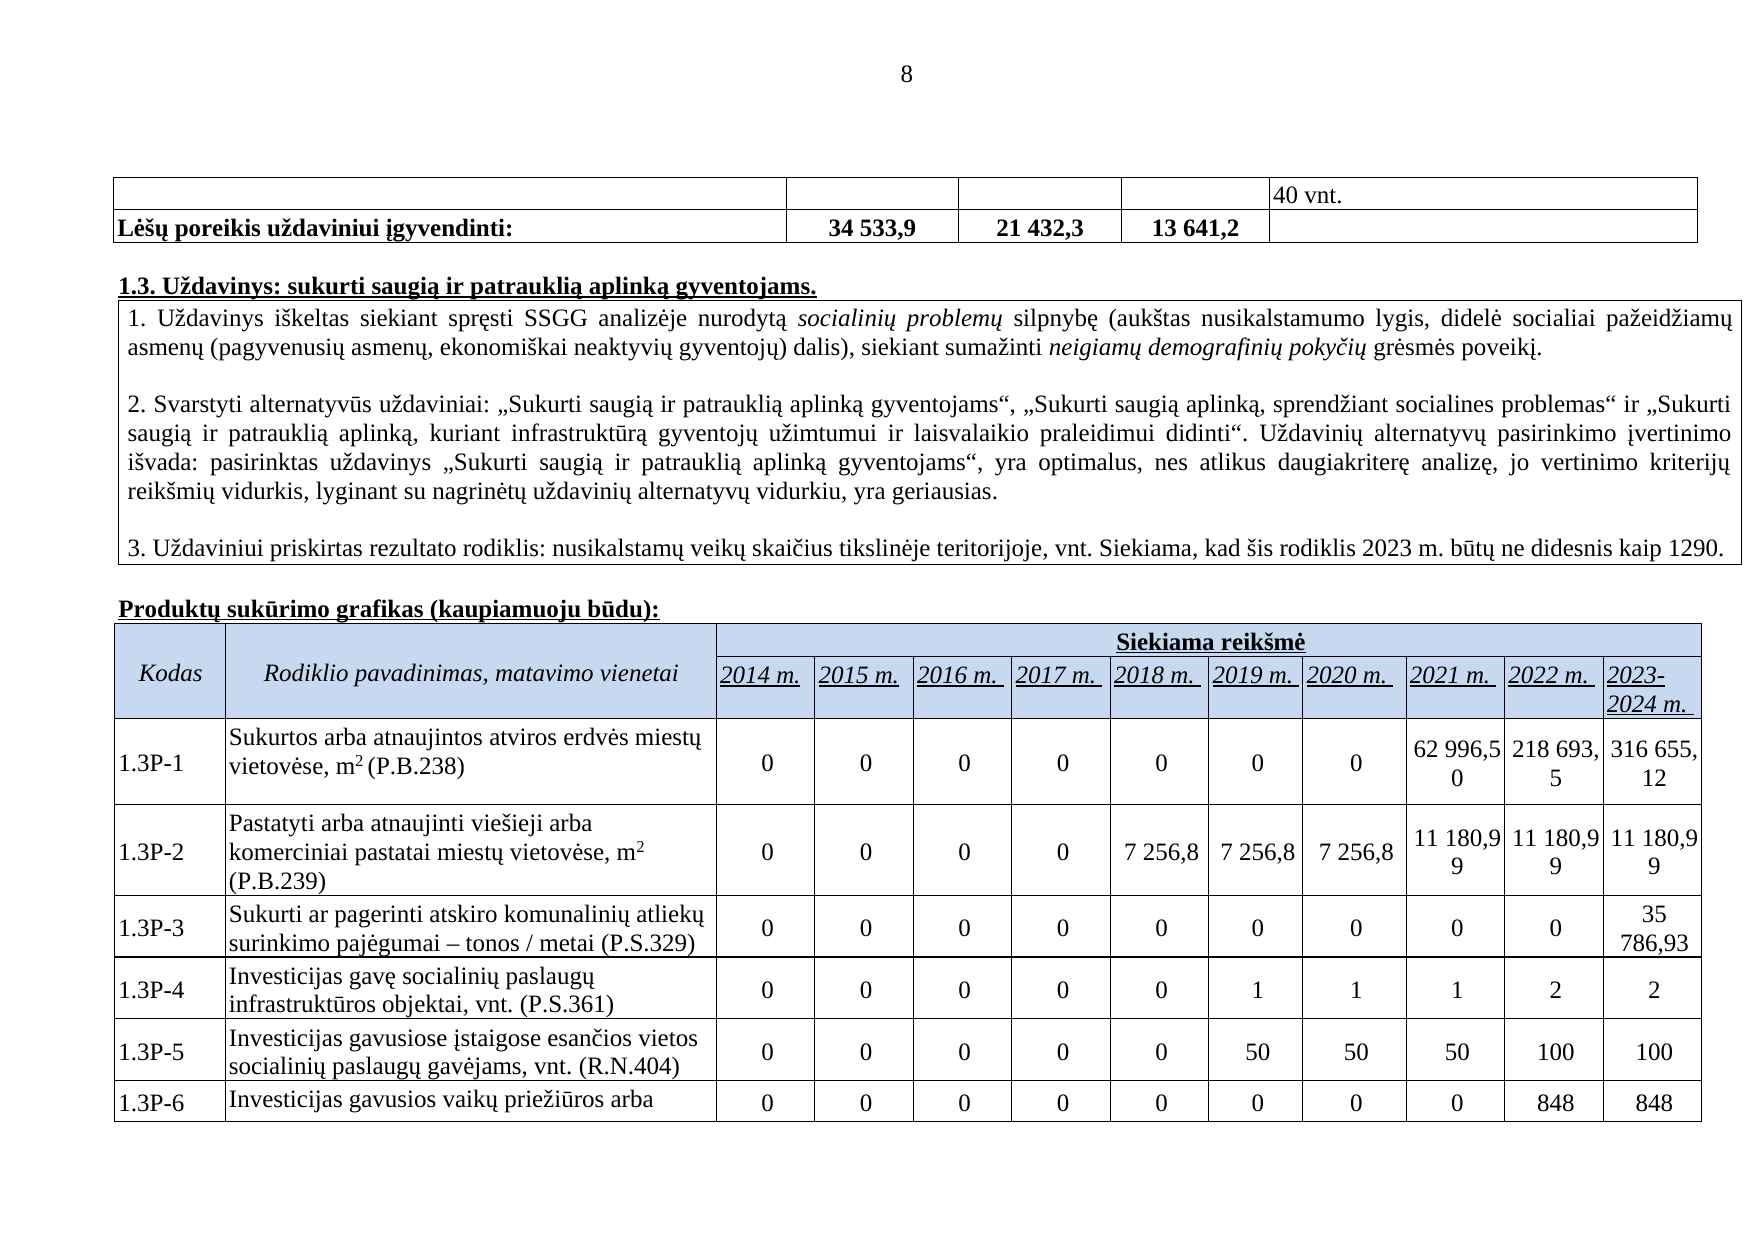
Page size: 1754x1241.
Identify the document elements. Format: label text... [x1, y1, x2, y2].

table_cell 21 432,3 [959, 210, 1121, 242]
table_header Kodas [115, 624, 225, 718]
table_cell 11 180,99 [1407, 805, 1504, 894]
table_cell 50 [1303, 1019, 1406, 1080]
table_cell 0 [1209, 719, 1302, 804]
table_cell 0 [1111, 1019, 1208, 1080]
table_cell 0 [815, 1081, 913, 1121]
table_cell 2017 m. [1012, 657, 1110, 718]
table_cell 0 [717, 1019, 814, 1080]
table_cell 0 [717, 1081, 814, 1121]
table_cell 0 [1012, 958, 1110, 1018]
table_cell 1.3P-4 [115, 958, 225, 1018]
table_cell 0 [1111, 719, 1208, 804]
table_cell 0 [1407, 1081, 1504, 1121]
text 3. Uždaviniui priskirtas rezultato rodiklis: nusikalstamų veikų skaičius tikslinėje teritorijoje, vnt. Siekiama, kad šis rodiklis 2023 m. būtų ne didesnis kaip 1290. [119, 530, 1741, 564]
table_header Siekiama reikšmė [717, 624, 1701, 656]
table_cell 2016 m. [914, 657, 1011, 718]
table_cell 2019 m. [1209, 657, 1302, 718]
table_cell 7 256,8 [1303, 805, 1406, 894]
table_cell 0 [1505, 896, 1603, 956]
table_cell 2022 m. [1505, 657, 1603, 718]
table_cell 11 180,99 [1604, 805, 1701, 894]
table_cell 11 180,99 [1505, 805, 1603, 894]
table_cell 0 [815, 719, 913, 804]
table_cell 1 [1407, 958, 1504, 1018]
table_cell 0 [717, 805, 814, 894]
table_cell 848 [1604, 1081, 1701, 1121]
table_cell 7 256,8 [1111, 805, 1208, 894]
table_cell 0 [1407, 896, 1504, 956]
table_cell 0 [1303, 1081, 1406, 1121]
table_cell 0 [717, 896, 814, 956]
table_cell 0 [914, 719, 1011, 804]
table_cell Lėšų poreikis uždaviniui įgyvendinti: [114, 210, 786, 242]
table_cell 0 [1012, 896, 1110, 956]
table_cell 0 [1303, 719, 1406, 804]
table_cell 0 [914, 1019, 1011, 1080]
table_cell 0 [1303, 896, 1406, 956]
table_cell Investicijas gavusiose įstaigose esančios vietos socialinių paslaugų gavėjams, vnt. (R.N.404) [226, 1019, 716, 1080]
table_cell 2021 m. [1407, 657, 1504, 718]
table_cell 50 [1407, 1019, 1504, 1080]
table_cell 40 vnt. [1270, 178, 1697, 209]
table_cell 7 256,8 [1209, 805, 1302, 894]
table_cell Sukurti ar pagerinti atskiro komunalinių atliekų surinkimo pajėgumai – tonos / metai (P.S.329) [226, 896, 716, 956]
table_cell 0 [717, 719, 814, 804]
table_cell 218 693,5 [1505, 719, 1603, 804]
table_cell 1 [1303, 958, 1406, 1018]
table_cell [787, 178, 958, 209]
table_cell 13 641,2 [1122, 210, 1269, 242]
table_cell 0 [914, 1081, 1011, 1121]
table_cell 0 [914, 896, 1011, 956]
table_cell 50 [1209, 1019, 1302, 1080]
table_cell 316 655, 12 [1604, 719, 1701, 804]
text 1.3. Uždavinys: sukurti saugią ir patrauklią aplinką gyventojams. [118, 271, 1695, 300]
table_cell Investicijas gavusios vaikų priežiūros arba [226, 1081, 716, 1121]
table_cell 2015 m. [815, 657, 913, 718]
table_cell 0 [1012, 805, 1110, 894]
table_cell 34 533,9 [787, 210, 958, 242]
table_cell 2 [1604, 958, 1701, 1018]
table_cell [1122, 178, 1269, 209]
table_cell 848 [1505, 1081, 1603, 1121]
table_cell 0 [1012, 1019, 1110, 1080]
table_cell 2014 m. [717, 657, 814, 718]
table_cell 0 [1111, 1081, 1208, 1121]
table_cell [959, 178, 1121, 209]
table_cell 0 [1111, 958, 1208, 1018]
table_cell 0 [815, 958, 913, 1018]
table_cell Investicijas gavę socialinių paslaugų infrastruktūros objektai, vnt. (P.S.361) [226, 958, 716, 1018]
table_cell 0 [1209, 896, 1302, 956]
table_cell 0 [1209, 1081, 1302, 1121]
table_cell 0 [914, 805, 1011, 894]
table_cell 1.3P-6 [115, 1081, 225, 1121]
table_cell 1.3P-3 [115, 896, 225, 956]
table_header Rodiklio pavadinimas, matavimo vienetai [226, 624, 716, 718]
table_cell 62 996,50 [1407, 719, 1504, 804]
table_cell 1 [1209, 958, 1302, 1018]
table_cell Sukurtos arba atnaujintos atviros erdvės miestų vietovėse, m2 (P.B.238) [226, 719, 716, 804]
table_cell 100 [1505, 1019, 1603, 1080]
table_cell 0 [914, 958, 1011, 1018]
text 1. Uždavinys iškeltas siekiant spręsti SSGG analizėje nurodytą socialinių problemų silpnybę (aukštas nusikalstamumo lygis, didelė socialiai pažeidžiamų asmenų (pagyvenusių asmenų, ekonomiškai neaktyvių gyventojų) dalis), siekiant sumažinti neigiamų demografinių pokyčių grėsmės poveikį. [119, 301, 1741, 361]
text Produktų sukūrimo grafikas (kaupiamuoju būdu): [118, 594, 1695, 623]
table_cell 2020 m. [1303, 657, 1406, 718]
table_cell 0 [815, 896, 913, 956]
table_cell 35 786,93 [1604, 896, 1701, 956]
table_cell 2023-2024 m. [1604, 657, 1701, 718]
table_cell 1.3P-1 [115, 719, 225, 804]
table_cell 1.3P-5 [115, 1019, 225, 1080]
table_cell 0 [1012, 1081, 1110, 1121]
table_cell Pastatyti arba atnaujinti viešieji arba komerciniai pastatai miestų vietovėse, m2 (P.B.239) [226, 805, 716, 894]
table_cell 0 [815, 1019, 913, 1080]
table_cell 100 [1604, 1019, 1701, 1080]
table_cell 0 [717, 958, 814, 1018]
table_cell 0 [1111, 896, 1208, 956]
table_cell [114, 178, 786, 209]
text 2. Svarstyti alternatyvūs uždaviniai: „Sukurti saugią ir patrauklią aplinką gyventojams“, „Sukurti saugią aplinką, sprendžiant socialines problemas“ ir „Sukurti saugią ir patrauklią aplinką, kuriant infrastruktūrą gyventojų užimtumui ir laisvalaikio praleidimui didinti“. Uždavinių alternatyvų pasirinkimo įvertinimo išvada: pasirinktas uždavinys „Sukurti saugią ir patrauklią aplinką gyventojams“, yra optimalus, nes atlikus daugiakriterę analizę, jo vertinimo kriterijų reikšmių vidurkis, lyginant su nagrinėtų uždavinių alternatyvų vidurkiu, yra geriausias. [119, 386, 1741, 504]
table_cell 2018 m. [1111, 657, 1208, 718]
table_cell 0 [1012, 719, 1110, 804]
table_cell [1270, 210, 1697, 242]
table_cell 2 [1505, 958, 1603, 1018]
table_cell 1.3P-2 [115, 805, 225, 894]
table_cell 0 [815, 805, 913, 894]
